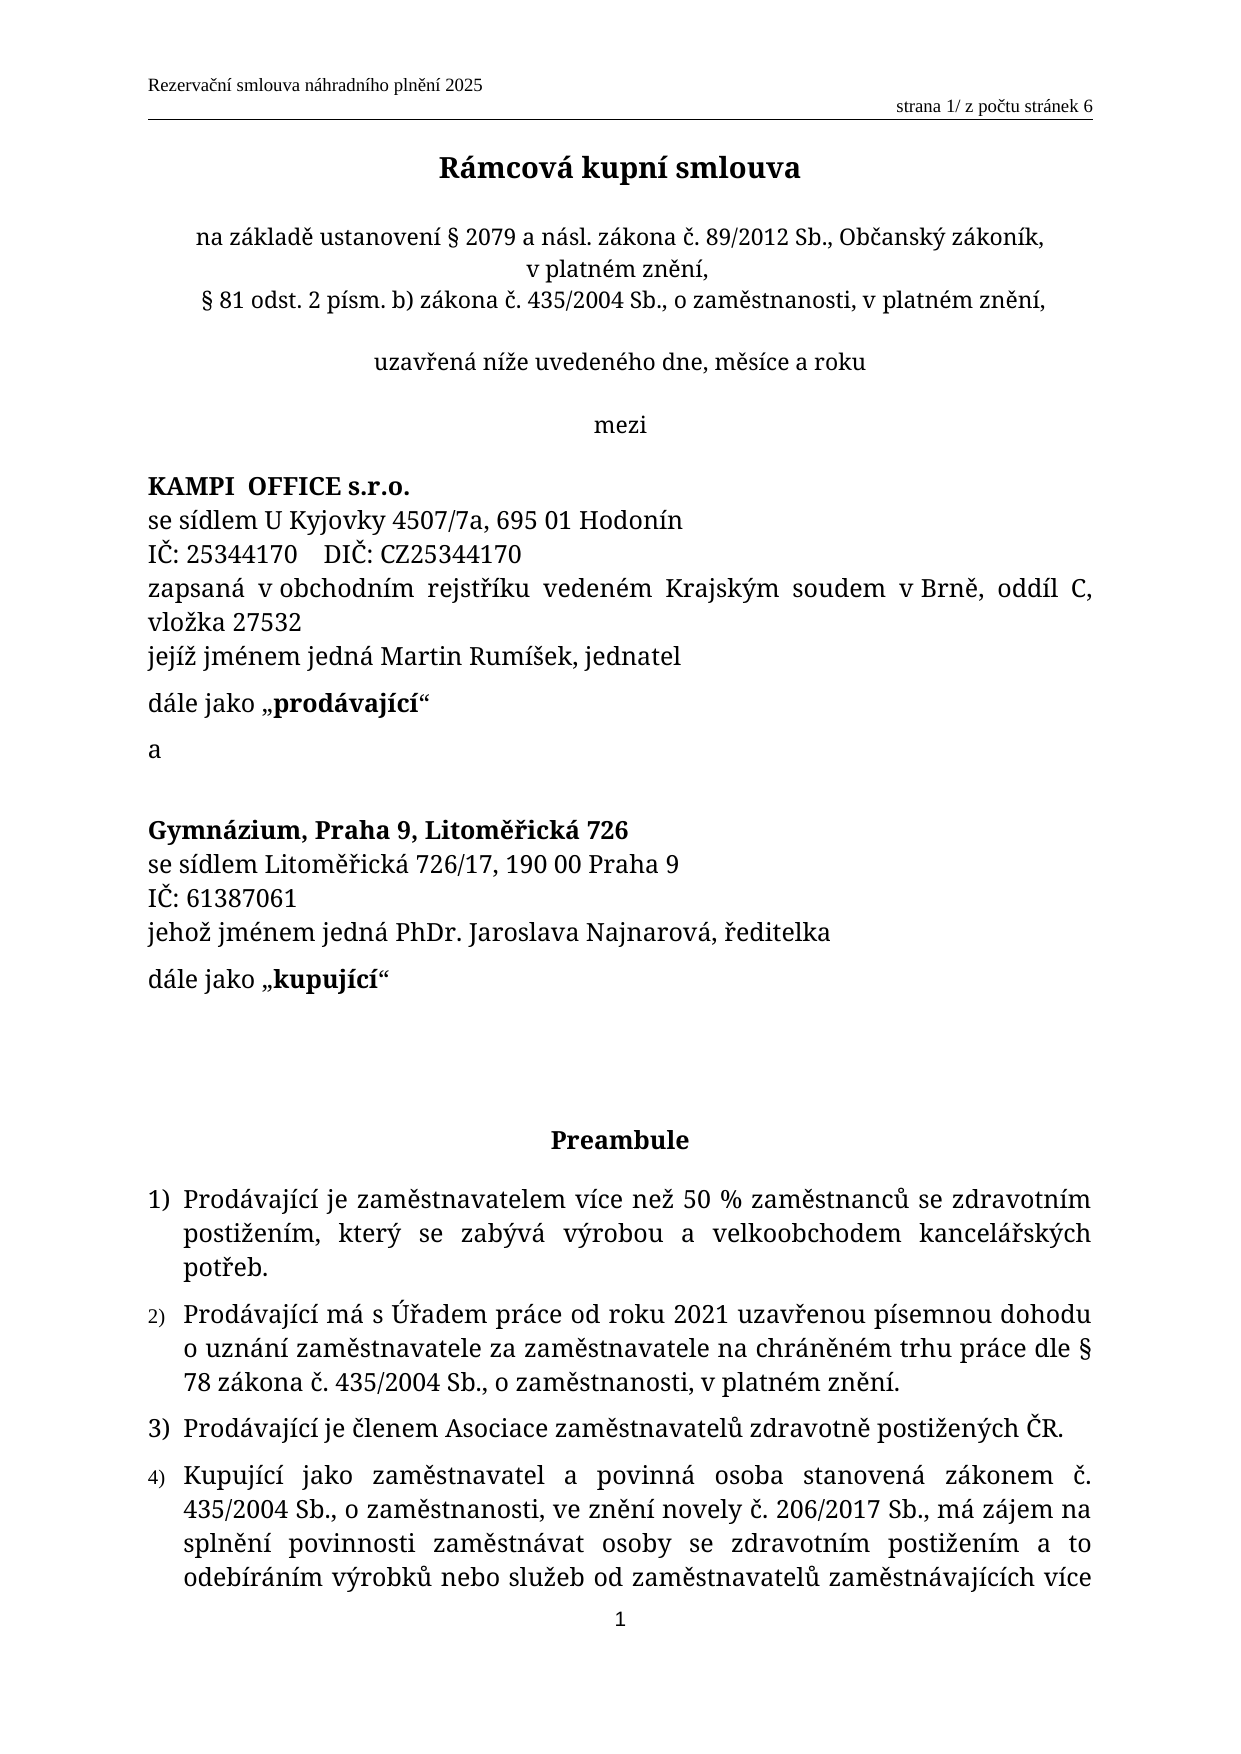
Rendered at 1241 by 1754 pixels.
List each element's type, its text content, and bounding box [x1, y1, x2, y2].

text § 81 odst. 2 písm. b) zákona č. 435/2004 Sb., o zaměstnanosti, v platném znění, [148, 284, 1093, 315]
text jehož jménem jedná PhDr. Jaroslava Najnarová, ředitelka [148, 915, 1093, 949]
text Gymnázium, Praha 9, Litoměřická 726 [148, 813, 1093, 847]
text uzavřená níže uvedeného dne, měsíce a roku [148, 346, 1093, 378]
text mezi [148, 409, 1093, 440]
text se sídlem Litoměřická 726/17, 190 00 Praha 9 [148, 847, 1093, 881]
text zapsaná v obchodním rejstříku vedeném Krajským soudem v Brně, oddíl C, vložka 27532 [148, 571, 1093, 639]
list Prodávající má s Úřadem práce od roku 2021 uzavřenou písemnou dohodu o uznání zaměstnavatele za zaměstnavatele na chráněném trhu práce dle § 78 zákona č. 435/2004 Sb., o zaměstnanosti, v platném znění. [148, 1296, 1093, 1398]
list Prodávající je členem Asociace zaměstnavatelů zdravotně postižených ČR. [148, 1411, 1093, 1445]
text jejíž jménem jedná Martin Rumíšek, jednatel [148, 639, 1093, 673]
list Prodávající je zaměstnavatelem více než 50 % zaměstnanců se zdravotním postižením, který se zabývá výrobou a velkoobchodem kancelářských potřeb. [148, 1182, 1093, 1284]
text a [148, 732, 1093, 766]
text Preambule [148, 1123, 1093, 1157]
text IČ: 25344170 DIČ: CZ25344170 [148, 537, 1093, 571]
text se sídlem U Kyjovky 4507/7a, 695 01 Hodonín [148, 503, 1093, 537]
list Kupující jako zaměstnavatel a povinná osoba stanovená zákonem č. 435/2004 Sb., o zaměstnanosti, ve znění novely č. 206/2017 Sb., má zájem na splnění povinnosti zaměstnávat osoby se zdravotním postižením a to odebíráním výrobků nebo služeb od zaměstnavatelů zaměstnávajících více [148, 1458, 1093, 1594]
text na základě ustanovení § 2079 a násl. zákona č. 89/2012 Sb., Občanský zákoník, v platném znění, [148, 221, 1093, 284]
text dále jako „kupující“ [148, 961, 1093, 995]
text Rámcová kupní smlouva [148, 148, 1093, 187]
text KAMPI OFFICE s.r.o. [148, 468, 1093, 503]
text dále jako „prodávající“ [148, 685, 1093, 719]
text IČ: 61387061 [148, 881, 1093, 915]
